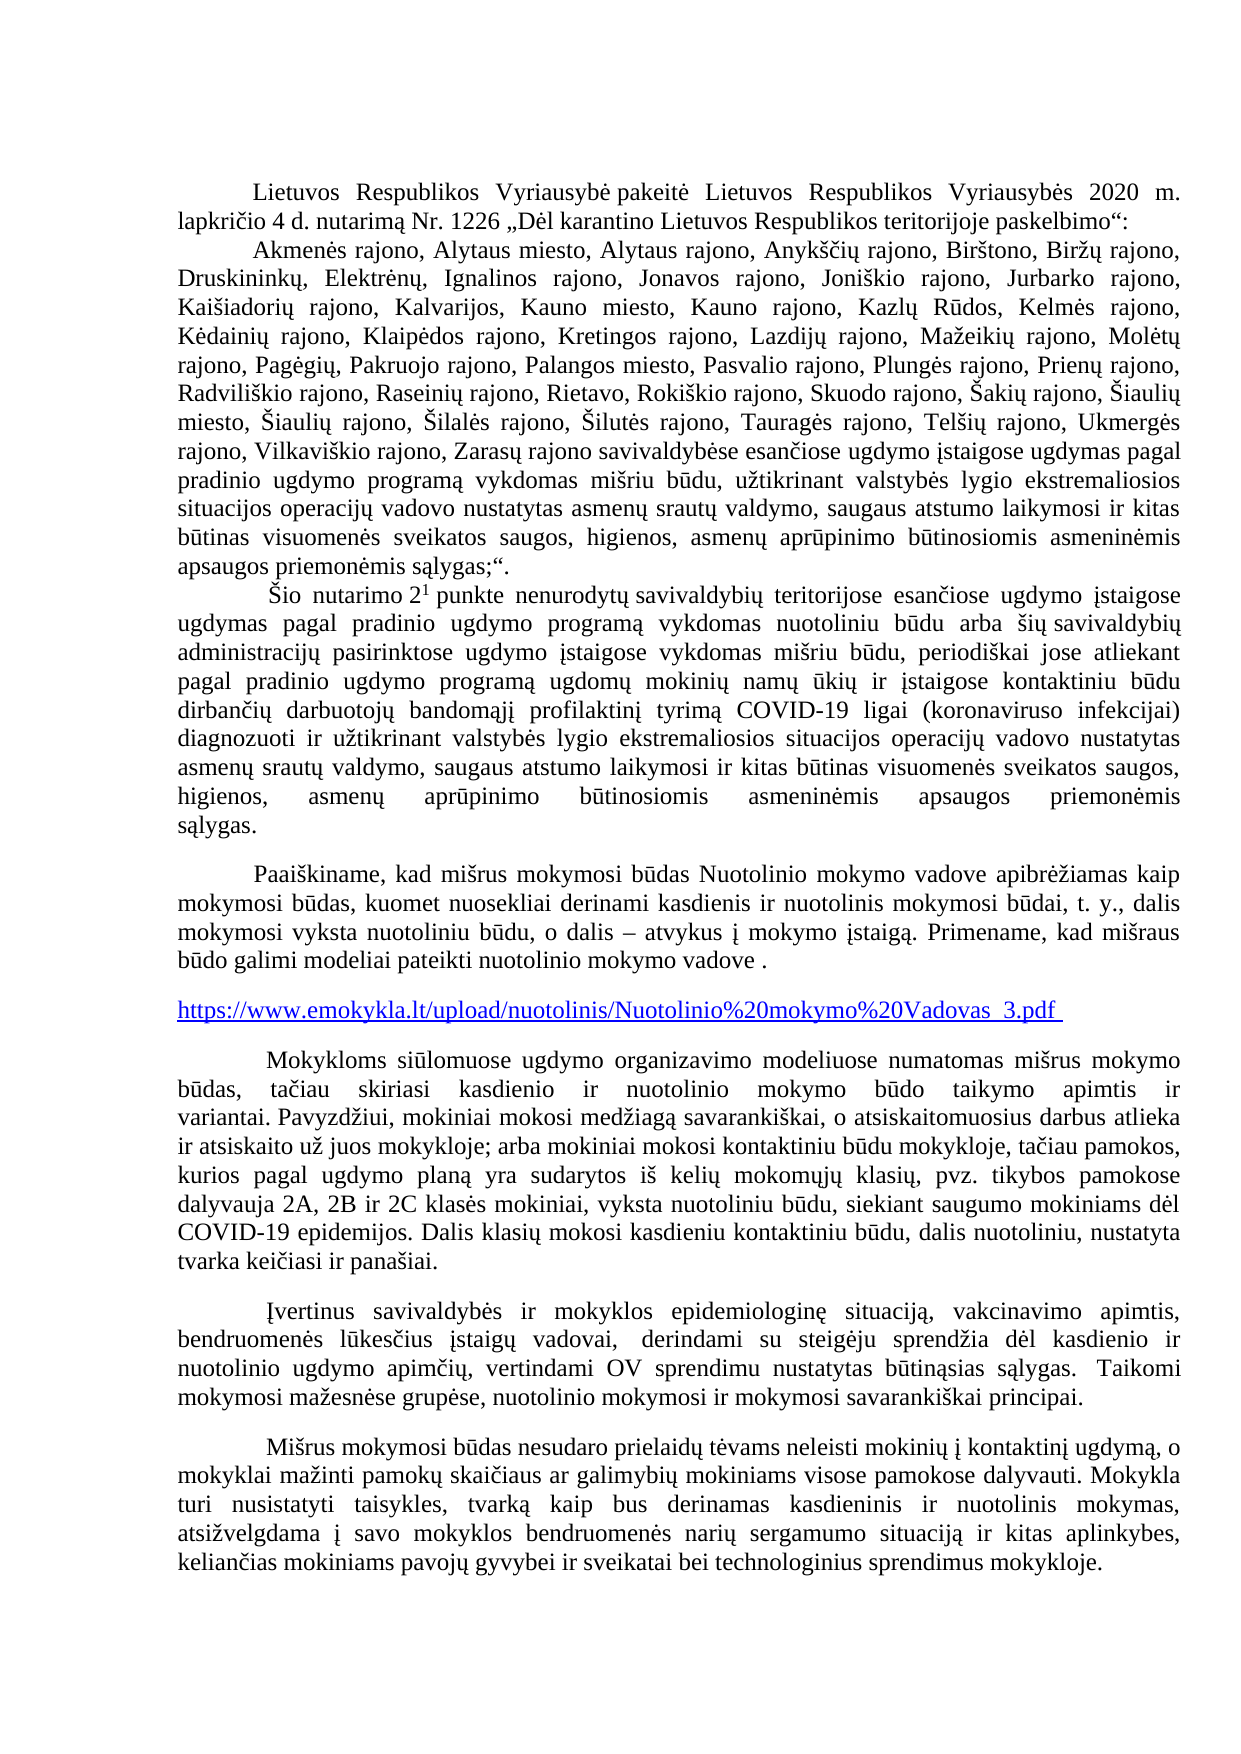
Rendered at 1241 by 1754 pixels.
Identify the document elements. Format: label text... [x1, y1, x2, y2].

text Lietuvos Respublikos Vyriausybė pakeitė Lietuvos Respublikos Vyriausybės 2020 m. lapkričio 4 d. nutarimą Nr. 1226 „Dėl karantino Lietuvos Respublikos teritorijoje paskelbimo“: [177, 177, 1181, 235]
text Mišrus mokymosi būdas nesudaro prielaidų tėvams neleisti mokinių į kontaktinį ugdymą, o mokyklai mažinti pamokų skaičiaus ar galimybių mokiniams visose pamokose dalyvauti. Mokykla turi nusistatyti taisykles, tvarką kaip bus derinamas kasdieninis ir nuotolinis mokymas, atsižvelgdama į savo mokyklos bendruomenės narių sergamumo situaciją ir kitas aplinkybes, keliančias mokiniams pavojų gyvybei ir sveikatai bei technologinius sprendimus mokykloje. [177, 1432, 1181, 1575]
text Mokykloms siūlomuose ugdymo organizavimo modeliuose numatomas mišrus mokymo būdas, tačiau skiriasi kasdienio ir nuotolinio mokymo būdo taikymo apimtis ir variantai. Pavyzdžiui, mokiniai mokosi medžiagą savarankiškai, o atsiskaitomuosius darbus atlieka ir atsiskaito už juos mokykloje; arba mokiniai mokosi kontaktiniu būdu mokykloje, tačiau pamokos, kurios pagal ugdymo planą yra sudarytos iš kelių mokomųjų klasių, pvz. tikybos pamokose dalyvauja 2A, 2B ir 2C klasės mokiniai, vyksta nuotoliniu būdu, siekiant saugumo mokiniams dėl COVID-19 epidemijos. Dalis klasių mokosi kasdieniu kontaktiniu būdu, dalis nuotoliniu, nustatyta tvarka keičiasi ir panašiai. [177, 1045, 1181, 1275]
text Paaiškiname, kad mišrus mokymosi būdas Nuotolinio mokymo vadove apibrėžiamas kaip mokymosi būdas, kuomet nuosekliai derinami kasdienis ir nuotolinis mokymosi būdai, t. y., dalis mokymosi vyksta nuotoliniu būdu, o dalis – atvykus į mokymo įstaigą. Primename, kad mišraus būdo galimi modeliai pateikti nuotolinio mokymo vadove . [177, 859, 1181, 974]
text https://www.emokykla.lt/upload/nuotolinis/Nuotolinio%20mokymo%20Vadovas_3.pdf [177, 995, 1181, 1024]
text Šio nutarimo 21 punkte nenurodytų savivaldybių teritorijose esančiose ugdymo įstaigose ugdymas pagal pradinio ugdymo programą vykdomas nuotoliniu būdu arba šių savivaldybių administracijų pasirinktose ugdymo įstaigose vykdomas mišriu būdu, periodiškai jose atliekant pagal pradinio ugdymo programą ugdomų mokinių namų ūkių ir įstaigose kontaktiniu būdu dirbančių darbuotojų bandomąjį profilaktinį tyrimą COVID-19 ligai (koronaviruso infekcijai) diagnozuoti ir užtikrinant valstybės lygio ekstremaliosios situacijos operacijų vadovo nustatytas asmenų srautų valdymo, saugaus atstumo laikymosi ir kitas būtinas visuomenės sveikatos saugos, higienos, asmenų aprūpinimo būtinosiomis asmeninėmis apsaugos priemonėmis sąlygas. [177, 580, 1181, 838]
text Akmenės rajono, Alytaus miesto, Alytaus rajono, Anykščių rajono, Birštono, Biržų rajono, Druskininkų, Elektrėnų, Ignalinos rajono, Jonavos rajono, Joniškio rajono, Jurbarko rajono, Kaišiadorių rajono, Kalvarijos, Kauno miesto, Kauno rajono, Kazlų Rūdos, Kelmės rajono, Kėdainių rajono, Klaipėdos rajono, Kretingos rajono, Lazdijų rajono, Mažeikių rajono, Molėtų rajono, Pagėgių, Pakruojo rajono, Palangos miesto, Pasvalio rajono, Plungės rajono, Prienų rajono, Radviliškio rajono, Raseinių rajono, Rietavo, Rokiškio rajono, Skuodo rajono, Šakių rajono, Šiaulių miesto, Šiaulių rajono, Šilalės rajono, Šilutės rajono, Tauragės rajono, Telšių rajono, Ukmergės rajono, Vilkaviškio rajono, Zarasų rajono savivaldybėse esančiose ugdymo įstaigose ugdymas pagal pradinio ugdymo programą vykdomas mišriu būdu, užtikrinant valstybės lygio ekstremaliosios situacijos operacijų vadovo nustatytas asmenų srautų valdymo, saugaus atstumo laikymosi ir kitas būtinas visuomenės sveikatos saugos, higienos, asmenų aprūpinimo būtinosiomis asmeninėmis apsaugos priemonėmis sąlygas;“. [177, 235, 1181, 580]
text Įvertinus savivaldybės ir mokyklos epidemiologinę situaciją, vakcinavimo apimtis, bendruomenės lūkesčius įstaigų vadovai, derindami su steigėju sprendžia dėl kasdienio ir nuotolinio ugdymo apimčių, vertindami OV sprendimu nustatytas būtinąsias sąlygas. Taikomi mokymosi mažesnėse grupėse, nuotolinio mokymosi ir mokymosi savarankiškai principai. [177, 1296, 1181, 1411]
